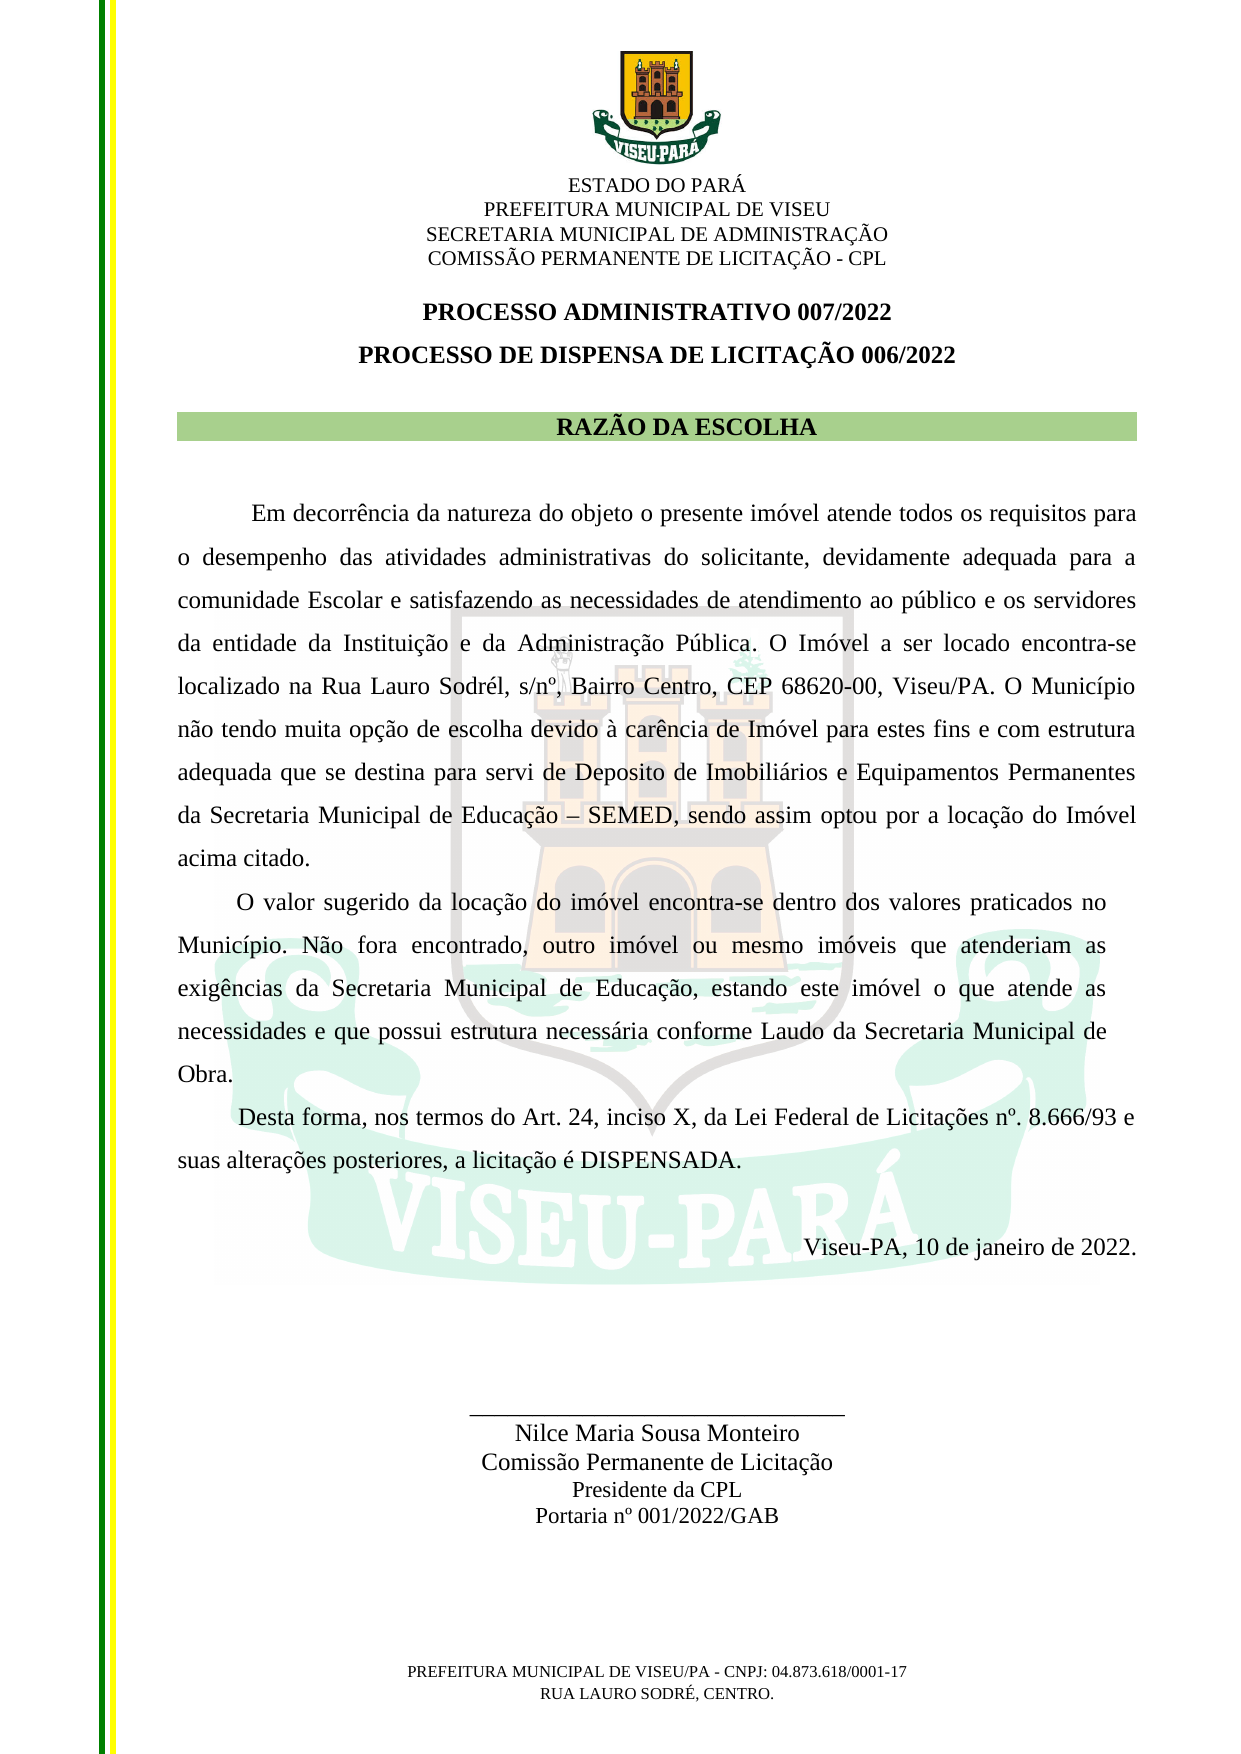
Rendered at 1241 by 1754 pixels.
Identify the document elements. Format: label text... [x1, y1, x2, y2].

text Viseu-PA, 10 de janeiro de 2022. [177, 1232, 214, 1260]
text O valor sugerido da locação do imóvel encontra-se dentro dos valores praticados no Município. Não fora encontrado, outro imóvel ou mesmo imóveis que atenderiam as exigências da Secretaria Municipal de Educação, estando este imóvel o que atende as necessidades e que possui estrutura necessária conforme Laudo da Secretaria Municipal de Obra. [177, 887, 214, 1088]
text ______________________________ [177, 1390, 1137, 1418]
text PROCESSO ADMINISTRATIVO 007/2022 [177, 297, 1137, 326]
text Viseu-PA, 10 de janeiro de 2022. [1100, 1232, 1137, 1260]
text Comissão Permanente de Licitação [177, 1447, 1137, 1476]
picture [592, 51, 722, 165]
text Nilce Maria Sousa Monteiro [177, 1418, 1137, 1447]
subtitle PROCESSO DE DISPENSA DE LICITAÇÃO 006/2022 [177, 340, 1137, 369]
text RAZÃO DA ESCOLHA [177, 412, 1137, 441]
text Em decorrência da natureza do objeto o presente imóvel atende todos os requisitos para o desempenho das atividades administrativas do solicitante, devidamente adequada para a comunidade Escolar e satisfazendo as necessidades de atendimento ao público e os servidores da entidade da Instituição e da Administração Pública. O Imóvel a ser locado encontra-se localizado na Rua Lauro Sodrél, s/nº, Bairro Centro, CEP 68620-00, Viseu/PA. O Município não tendo muita opção de escolha devido à carência de Imóvel para estes fins e com estrutura adequada que se destina para servi de Deposito de Imobiliários e Equipamentos Permanentes da Secretaria Municipal de Educação – SEMED, sendo assim optou por a locação do Imóvel acima citado. [177, 498, 1137, 872]
text Presidente da CPL [177, 1476, 1137, 1502]
text Portaria nº 001/2022/GAB [177, 1502, 1137, 1529]
